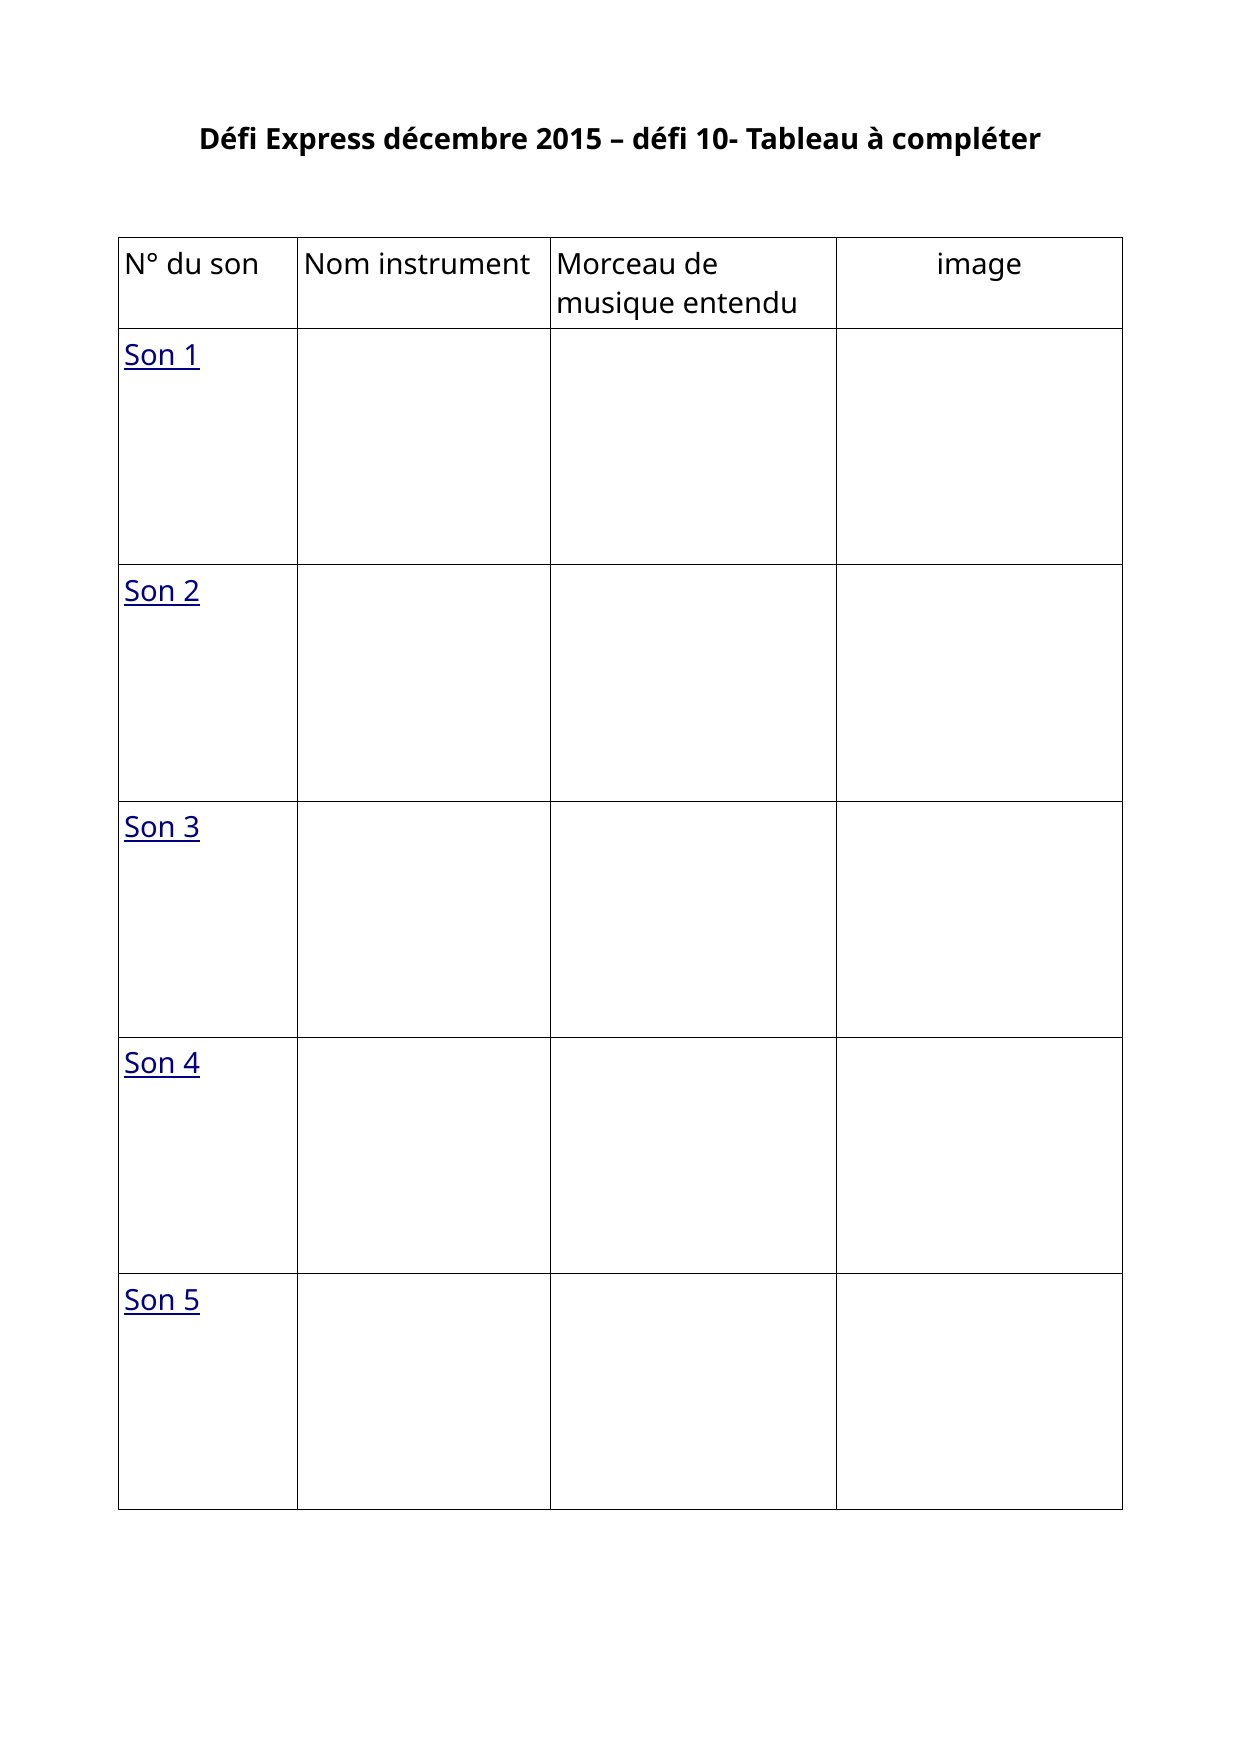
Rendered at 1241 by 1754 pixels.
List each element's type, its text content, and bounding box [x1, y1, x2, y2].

table_header Nom instrument [298, 238, 550, 328]
table_cell Son 1 [119, 329, 297, 564]
table_cell [298, 1274, 550, 1509]
table_cell [551, 329, 836, 564]
table_cell [837, 329, 1122, 564]
table_cell [551, 802, 836, 1037]
table_cell Son 4 [119, 1038, 297, 1273]
table_cell [837, 1274, 1122, 1509]
table_cell [551, 1038, 836, 1273]
table_cell [837, 1038, 1122, 1273]
table_cell [298, 1038, 550, 1273]
table_cell [551, 565, 836, 801]
table_header image [837, 238, 1122, 328]
table_cell [298, 802, 550, 1037]
table_cell Son 3 [119, 802, 297, 1037]
table_header N° du son [119, 238, 297, 328]
table_cell [837, 565, 1122, 801]
table_cell Son 5 [119, 1274, 297, 1509]
table_header Morceau de musique entendu [551, 238, 836, 328]
table_cell [298, 565, 550, 801]
table_cell Son 2 [119, 565, 297, 801]
table_cell [837, 802, 1122, 1037]
table_cell [298, 329, 550, 564]
table_cell [551, 1274, 836, 1509]
text Défi Express décembre 2015 – défi 10- Tableau à compléter [118, 118, 1122, 158]
